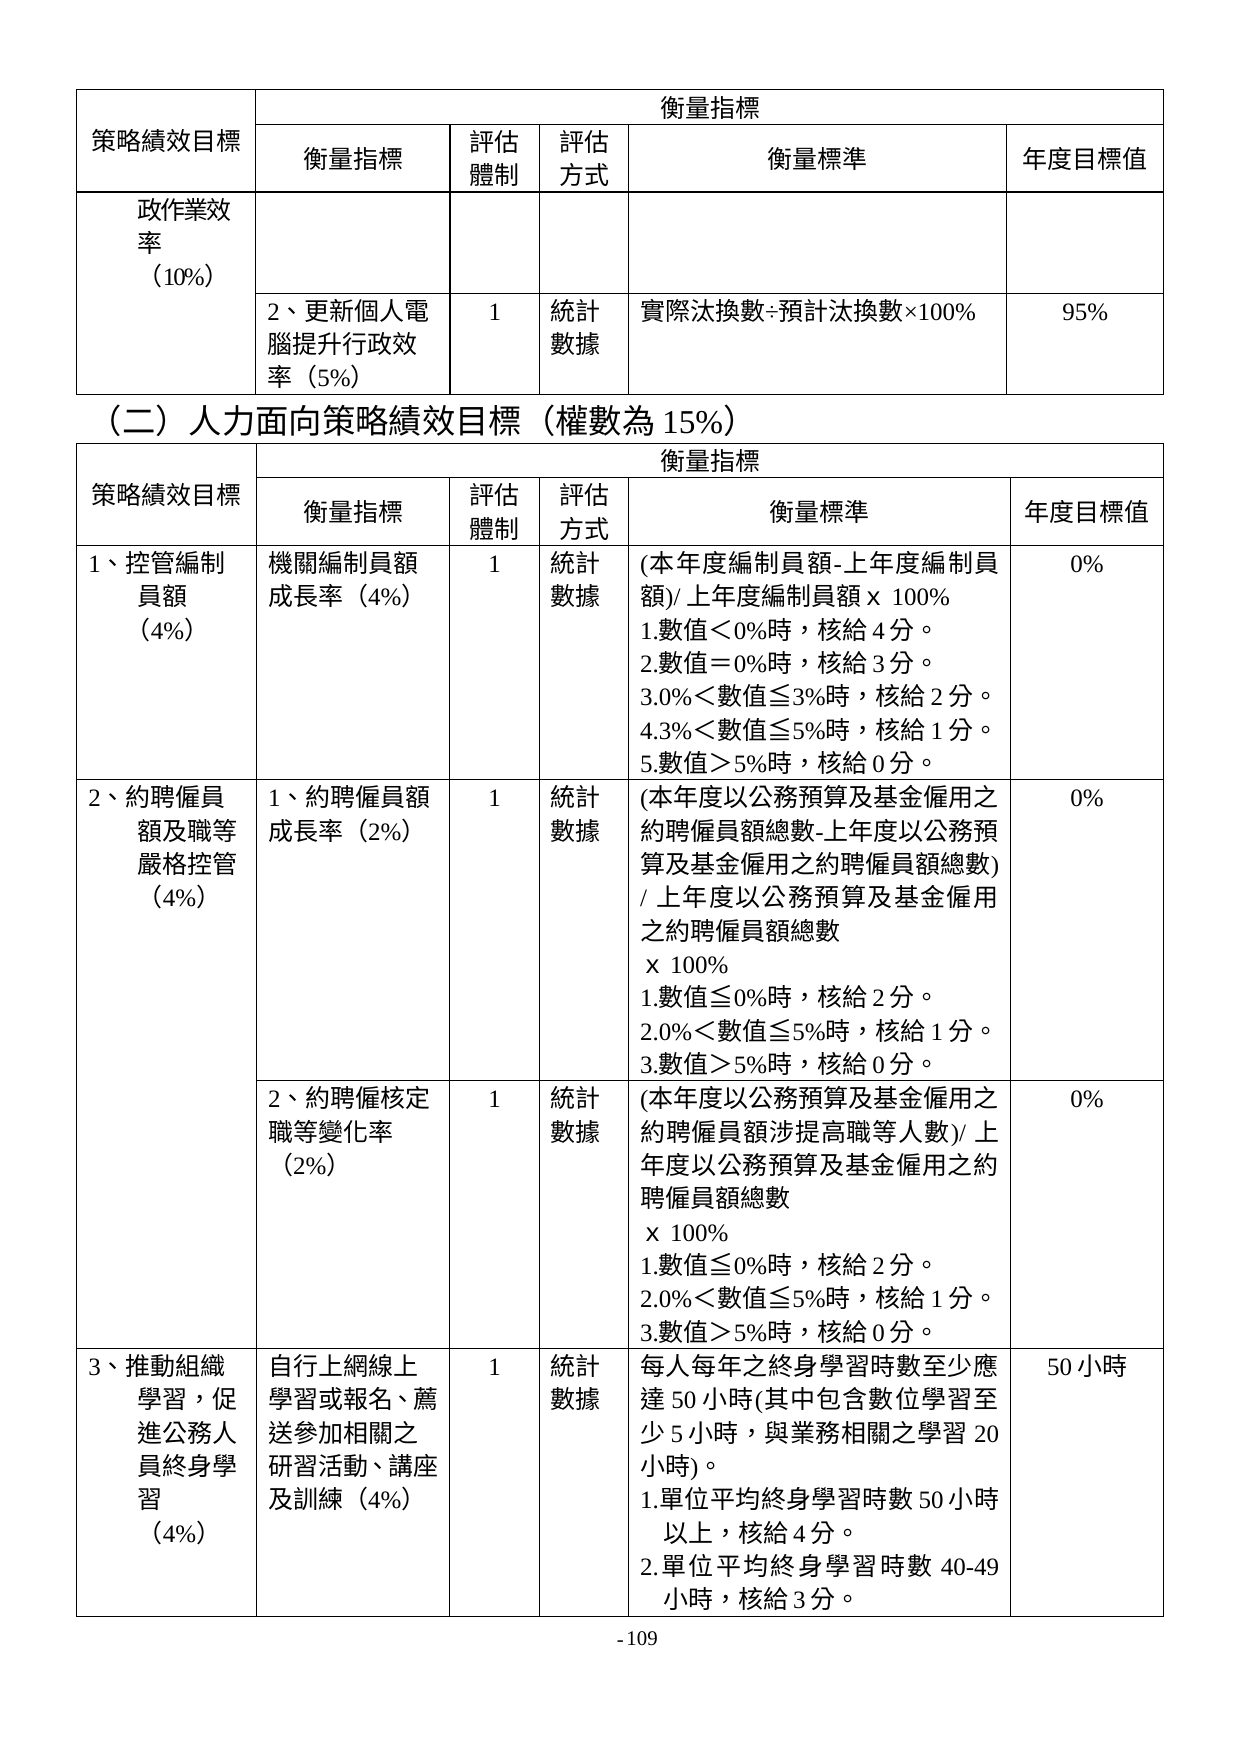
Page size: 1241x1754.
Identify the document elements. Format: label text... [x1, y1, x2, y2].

table_cell 衡量指標 [256, 125, 449, 191]
table_cell 2、約聘僱核定職等變化率 （2%） [257, 1081, 449, 1348]
table_cell 1 [450, 546, 539, 779]
table_cell 政作業效率（10%） [77, 193, 255, 292]
table_cell 年度目標值 [1007, 125, 1163, 191]
table_cell 1、約聘僱員額成長率（2%） [257, 780, 449, 1080]
table_cell 評估方式 [540, 125, 628, 191]
table_cell [77, 293, 255, 393]
table_cell [540, 193, 628, 292]
table_cell 1 [450, 780, 539, 1080]
table_cell 實際汰換數÷預計汰換數×100% [629, 294, 1006, 393]
table_cell (本年度編制員額-上年度編制員額)/ 上年度編制員額ｘ100% 1.數值＜0%時，核給4分。 2.數值＝0%時，核給3分。 3.0%＜數值≦3%時，核給2分。 4.3%＜數值≦5%時，核給1分。 5.數值＞5%時，核給0分。 [629, 546, 1010, 779]
table_cell [451, 193, 539, 292]
table_cell 統計數據 [540, 780, 628, 1080]
table_cell [1007, 193, 1163, 292]
table_cell 50小時 [1011, 1349, 1163, 1616]
table_cell 衡量標準 [629, 125, 1006, 191]
table_cell 1 [450, 1349, 539, 1616]
table_cell 每人每年之終身學習時數至少應達50小時(其中包含數位學習至少5小時，與業務相關之學習20小時)。 1.單位平均終身學習時數50小時以上，核給4分。 2.單位平均終身學習時數40-49小時，核給3分。 [629, 1349, 1010, 1616]
table_cell 控管編制員額 （4%） [77, 546, 256, 779]
table_header 策略績效目標 [77, 444, 256, 545]
table_cell 1 [450, 1081, 539, 1348]
table_cell 95% [1007, 294, 1163, 393]
table_cell [77, 1080, 256, 1348]
table_cell 機關編制員額成長率（4%） [257, 546, 449, 779]
table_cell 統計數據 [540, 546, 628, 779]
table_cell 評估方式 [540, 478, 628, 545]
table_cell 評估體制 [451, 125, 539, 191]
table_cell 統計數據 [540, 1349, 628, 1616]
table_cell 約聘僱員額及職等嚴格控管（4%） [77, 780, 256, 1080]
table_cell 自行上網線上學習或報名、薦送參加相關之研習活動、講座及訓練（4%） [257, 1349, 449, 1616]
table_cell (本年度以公務預算及基金僱用之約聘僱員額涉提高職等人數)/ 上年度以公務預算及基金僱用之約聘僱員額總數 ｘ100% 1.數值≦0%時，核給2分。 2.0%＜數值≦5%時，核給1分。 3.數值＞5%時，核給0分。 [629, 1081, 1010, 1348]
table_cell 衡量指標 [257, 478, 449, 545]
table_cell 衡量標準 [629, 478, 1010, 545]
table_cell 推動組織學習，促進公務人員終身學習（4%） [77, 1349, 256, 1616]
table_cell 0% [1011, 780, 1163, 1080]
table_cell [256, 193, 449, 292]
table_cell 統計數據 [540, 294, 628, 393]
table_cell 統計數據 [540, 1081, 628, 1348]
table_cell 評估體制 [450, 478, 539, 545]
table_cell [629, 193, 1006, 292]
table_cell 0% [1011, 1081, 1163, 1348]
table_cell (本年度以公務預算及基金僱用之約聘僱員額總數-上年度以公務預算及基金僱用之約聘僱員額總數)/ 上年度以公務預算及基金僱用之約聘僱員額總數 ｘ100% 1.數值≦0%時，核給2分。 2.0%＜數值≦5%時，核給1分。 3.數值＞5%時，核給0分。 [629, 780, 1010, 1080]
text （二）人力面向策略績效目標（權數為15%） [88, 395, 1152, 443]
table_cell 2、更新個人電腦提升行政效率（5%） [256, 294, 449, 393]
table_header 衡量指標 [257, 444, 1163, 477]
table_cell 0% [1011, 546, 1163, 779]
table_cell 1 [451, 294, 539, 393]
table_header 策略績效目標 [77, 90, 255, 191]
table_cell 年度目標值 [1011, 478, 1163, 545]
table_header 衡量指標 [256, 90, 1163, 124]
